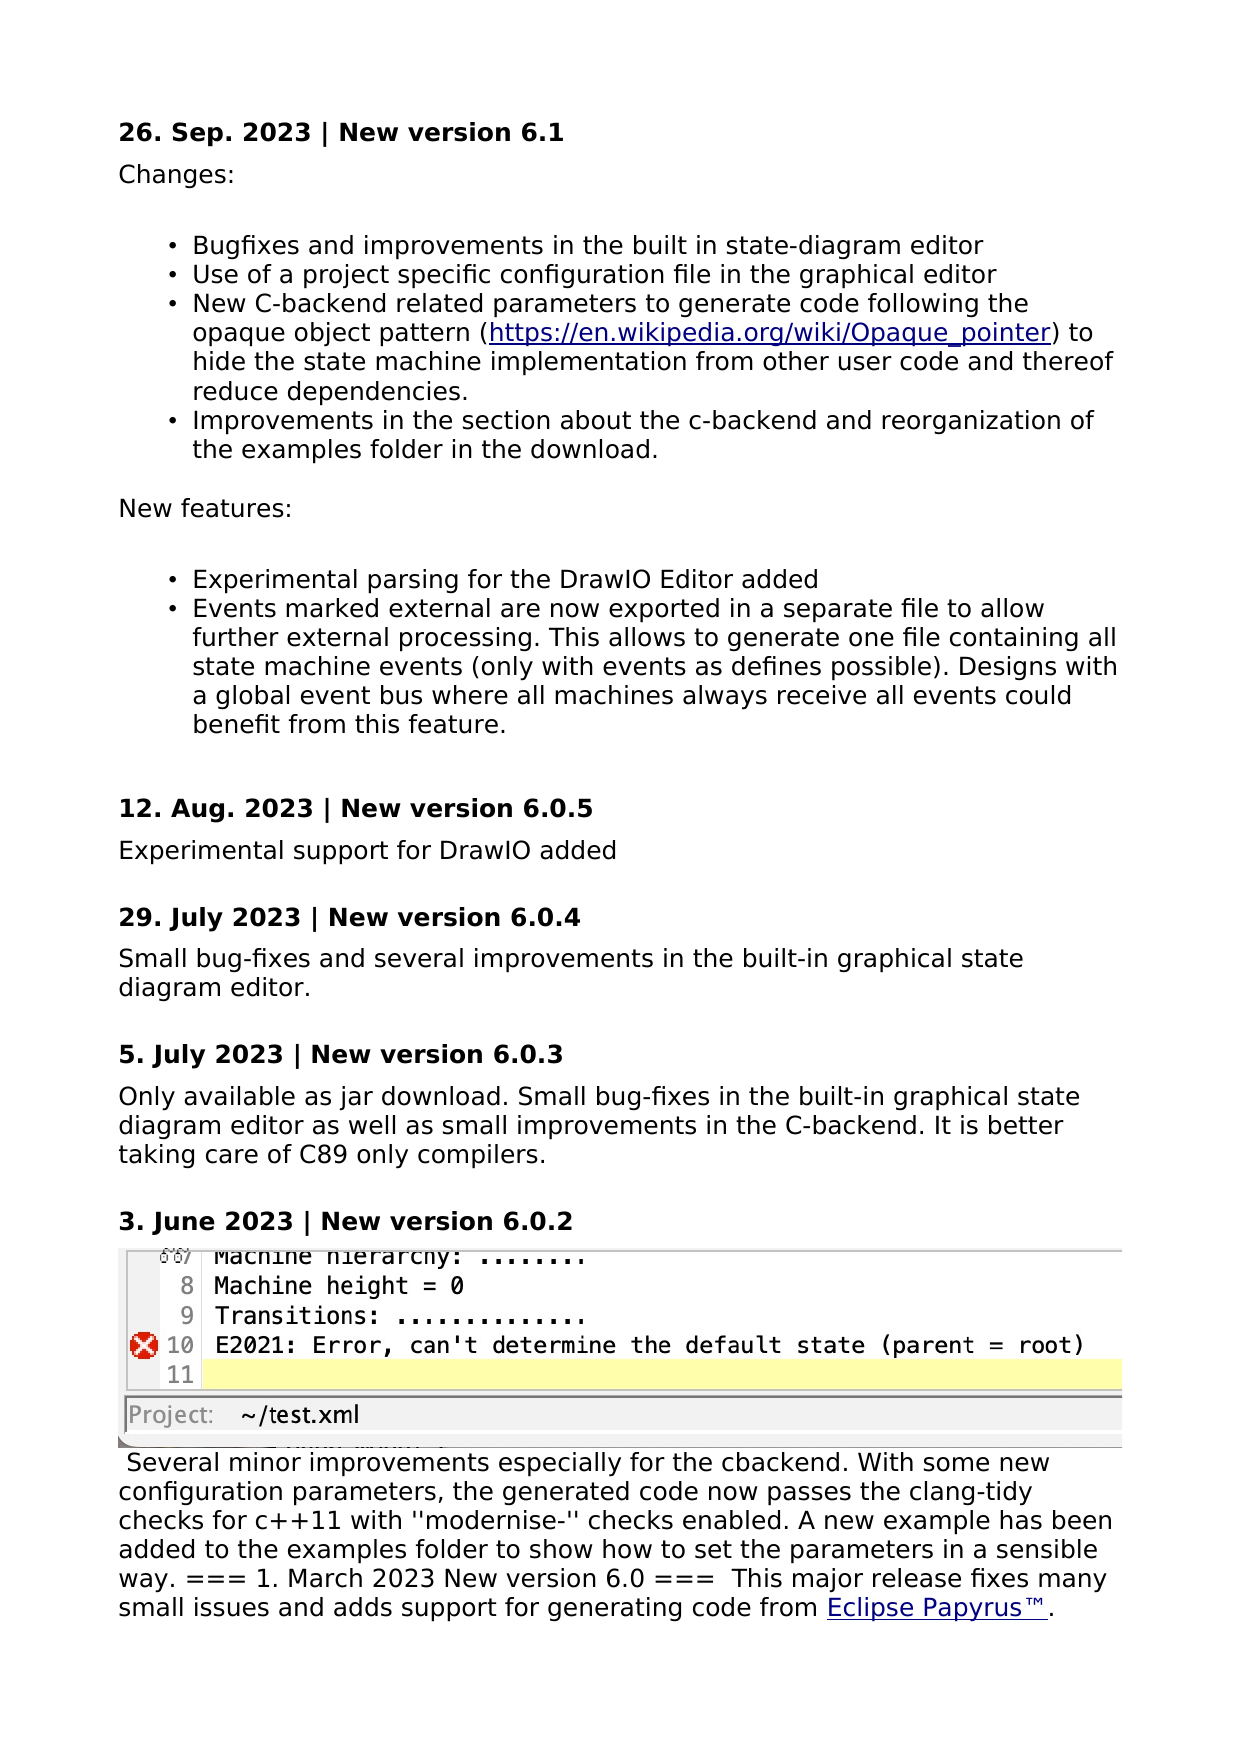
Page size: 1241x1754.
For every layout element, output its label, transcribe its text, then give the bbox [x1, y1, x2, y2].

text Several minor improvements especially for the cbackend. With some new configuration parameters, the generated code now passes the clang-tidy checks for c++11 with ''modernise-'' checks enabled. A new example has been added to the examples folder to show how to set the parameters in a sensible way. === 1. March 2023 New version 6.0 === This major release fixes many small issues and adds support for generating code from Eclipse Papyrus™. [118, 1448, 1122, 1623]
list New C-backend related parameters to generate code following the opaque object pattern (https://en.wikipedia.org/wiki/Opaque_pointer) to hide the state machine implementation from other user code and thereof reduce dependencies. [177, 289, 1122, 406]
text Experimental support for DrawIO added [118, 836, 1122, 865]
text Small bug-fixes and several improvements in the built-in graphical state diagram editor. [118, 944, 1122, 1003]
text Changes: [118, 160, 1122, 189]
text Only available as jar download. Small bug-fixes in the built-in graphical state diagram editor as well as small improvements in the C-backend. It is better taking care of C89 only compilers. [118, 1082, 1122, 1169]
subtitle 3. June 2023 | New version 6.0.2 [118, 1207, 1122, 1236]
list Experimental parsing for the DrawIO Editor added [177, 565, 1122, 594]
text New features: [118, 494, 1122, 523]
subtitle 26. Sep. 2023 | New version 6.1 [118, 118, 1122, 147]
picture [118, 1248, 1123, 1448]
subtitle 12. Aug. 2023 | New version 6.0.5 [118, 794, 1122, 823]
subtitle 5. July 2023 | New version 6.0.3 [118, 1040, 1122, 1069]
list Improvements in the section about the c-backend and reorganization of the examples folder in the download. [177, 406, 1122, 464]
list Bugfixes and improvements in the built in state-diagram editor [177, 231, 1122, 260]
subtitle 29. July 2023 | New version 6.0.4 [118, 903, 1122, 932]
list Use of a project specific configuration file in the graphical editor [177, 260, 1122, 289]
list Events marked external are now exported in a separate file to allow further external processing. This allows to generate one file containing all state machine events (only with events as defines possible). Designs with a global event bus where all machines always receive all events could benefit from this feature. [177, 594, 1122, 740]
